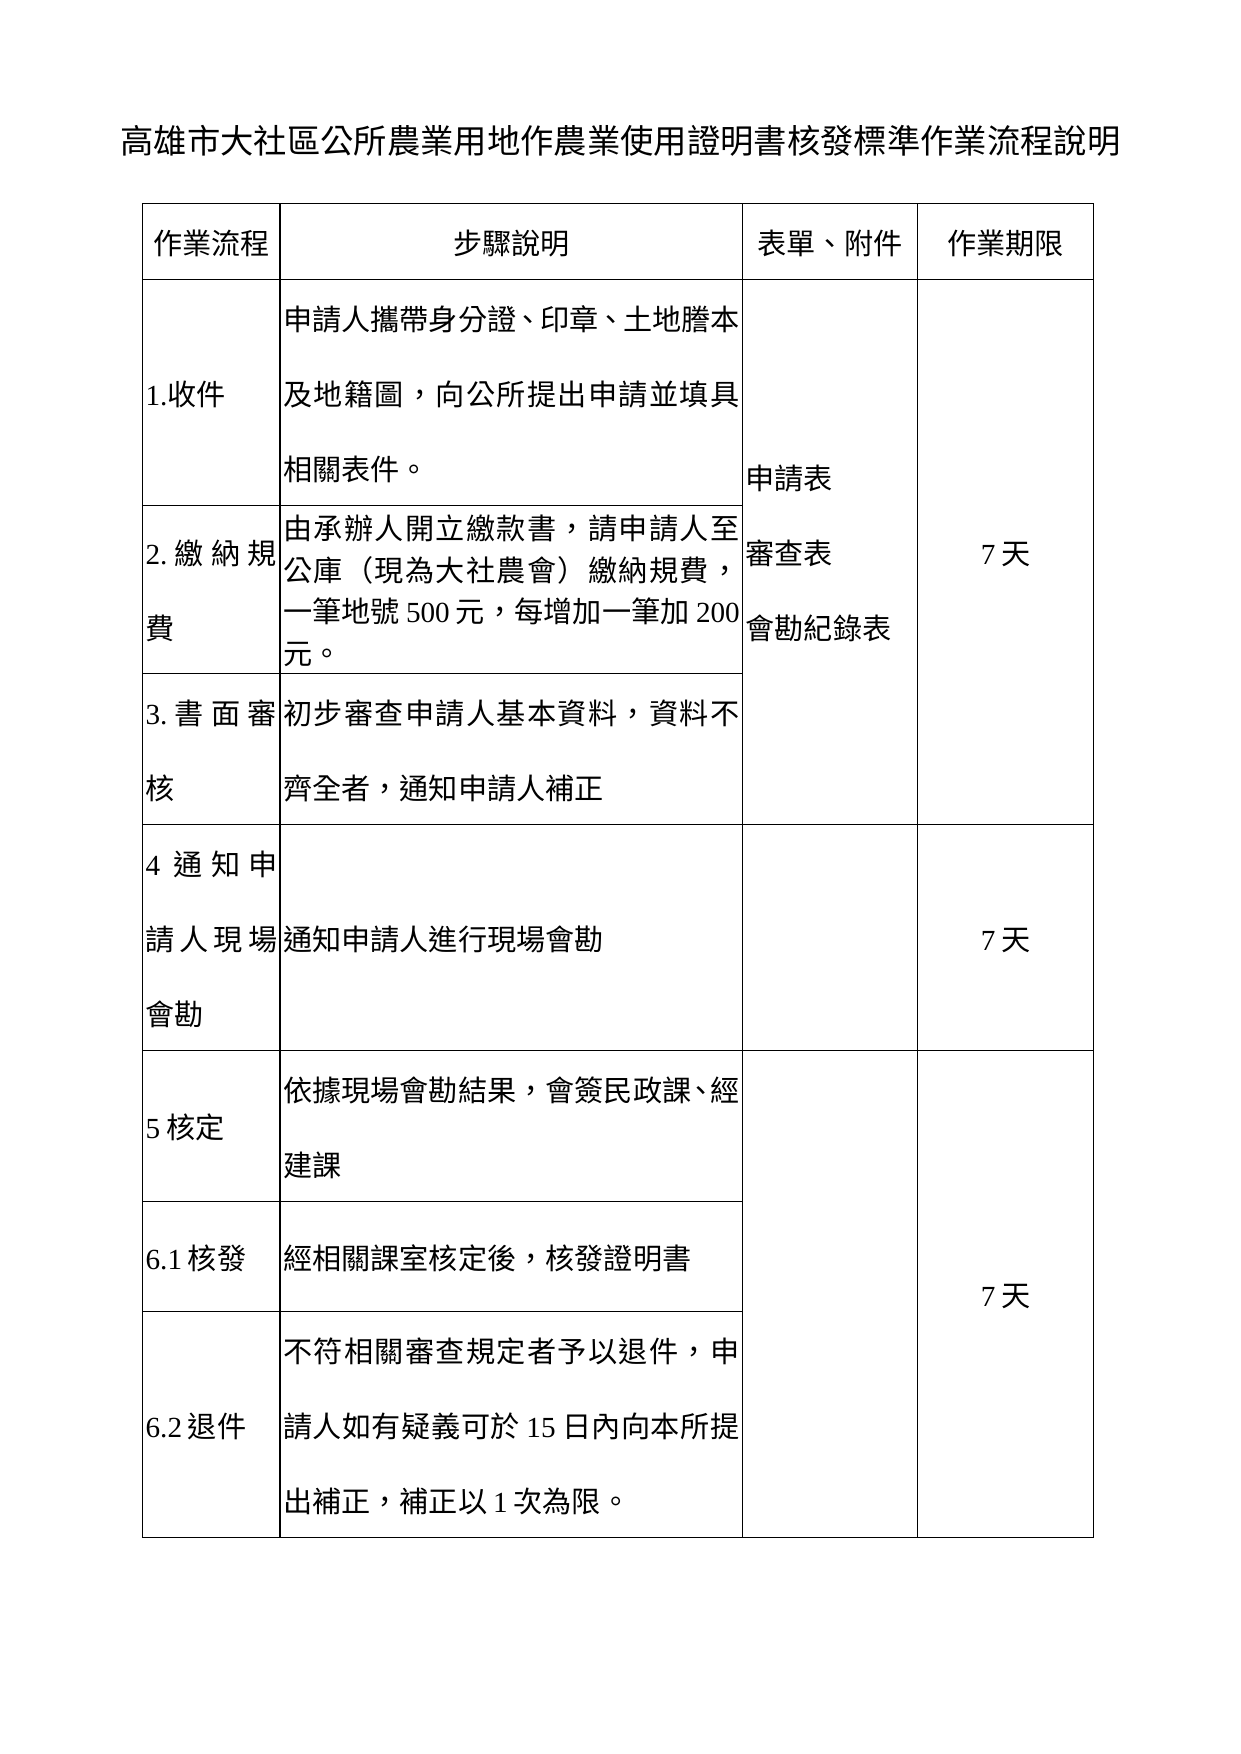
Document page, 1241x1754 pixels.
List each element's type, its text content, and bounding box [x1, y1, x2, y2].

table_cell 7天 [918, 825, 1093, 1050]
table_cell 6.2退件 [143, 1312, 279, 1537]
table_cell 申請表 審查表 會勘紀錄表 [743, 280, 917, 824]
table_header 步驟說明 [281, 204, 742, 279]
table_cell 7天 [918, 1051, 1093, 1537]
text 高雄市大社區公所農業用地作農業使用證明書核發標準作業流程說明 [71, 120, 1169, 161]
table_cell 不符相關審查規定者予以退件，申請人如有疑義可於15日內向本所提出補正，補正以1次為限。 [281, 1312, 742, 1537]
table_cell 7天 [918, 280, 1093, 824]
table_header 作業期限 [918, 204, 1093, 279]
table_cell 初步審查申請人基本資料，資料不齊全者，通知申請人補正 [281, 674, 742, 824]
table_cell 6.1核發 [143, 1202, 279, 1311]
table_cell 由承辦人開立繳款書，請申請人至公庫（現為大社農會）繳納規費，一筆地號500元，每增加一筆加200元。 [281, 506, 742, 673]
table_cell [743, 1051, 917, 1537]
table_cell 1.收件 [143, 280, 279, 505]
table_cell 申請人攜帶身分證、印章、土地謄本及地籍圖，向公所提出申請並填具相關表件。 [281, 280, 742, 505]
table_cell 經相關課室核定後，核發證明書 [281, 1202, 742, 1311]
table_cell 3.書面審核 [143, 674, 279, 824]
table_header 作業流程 [143, 204, 279, 279]
table_cell 4通知申請人現場會勘 [143, 825, 279, 1050]
table_cell 5核定 [143, 1051, 279, 1201]
table_cell [743, 825, 917, 1050]
table_cell 2.繳納規費 [143, 506, 279, 673]
table_header 表單、附件 [743, 204, 917, 279]
table_cell 依據現場會勘結果，會簽民政課、經建課 [281, 1051, 742, 1201]
table_cell 通知申請人進行現場會勘 [281, 825, 742, 1050]
